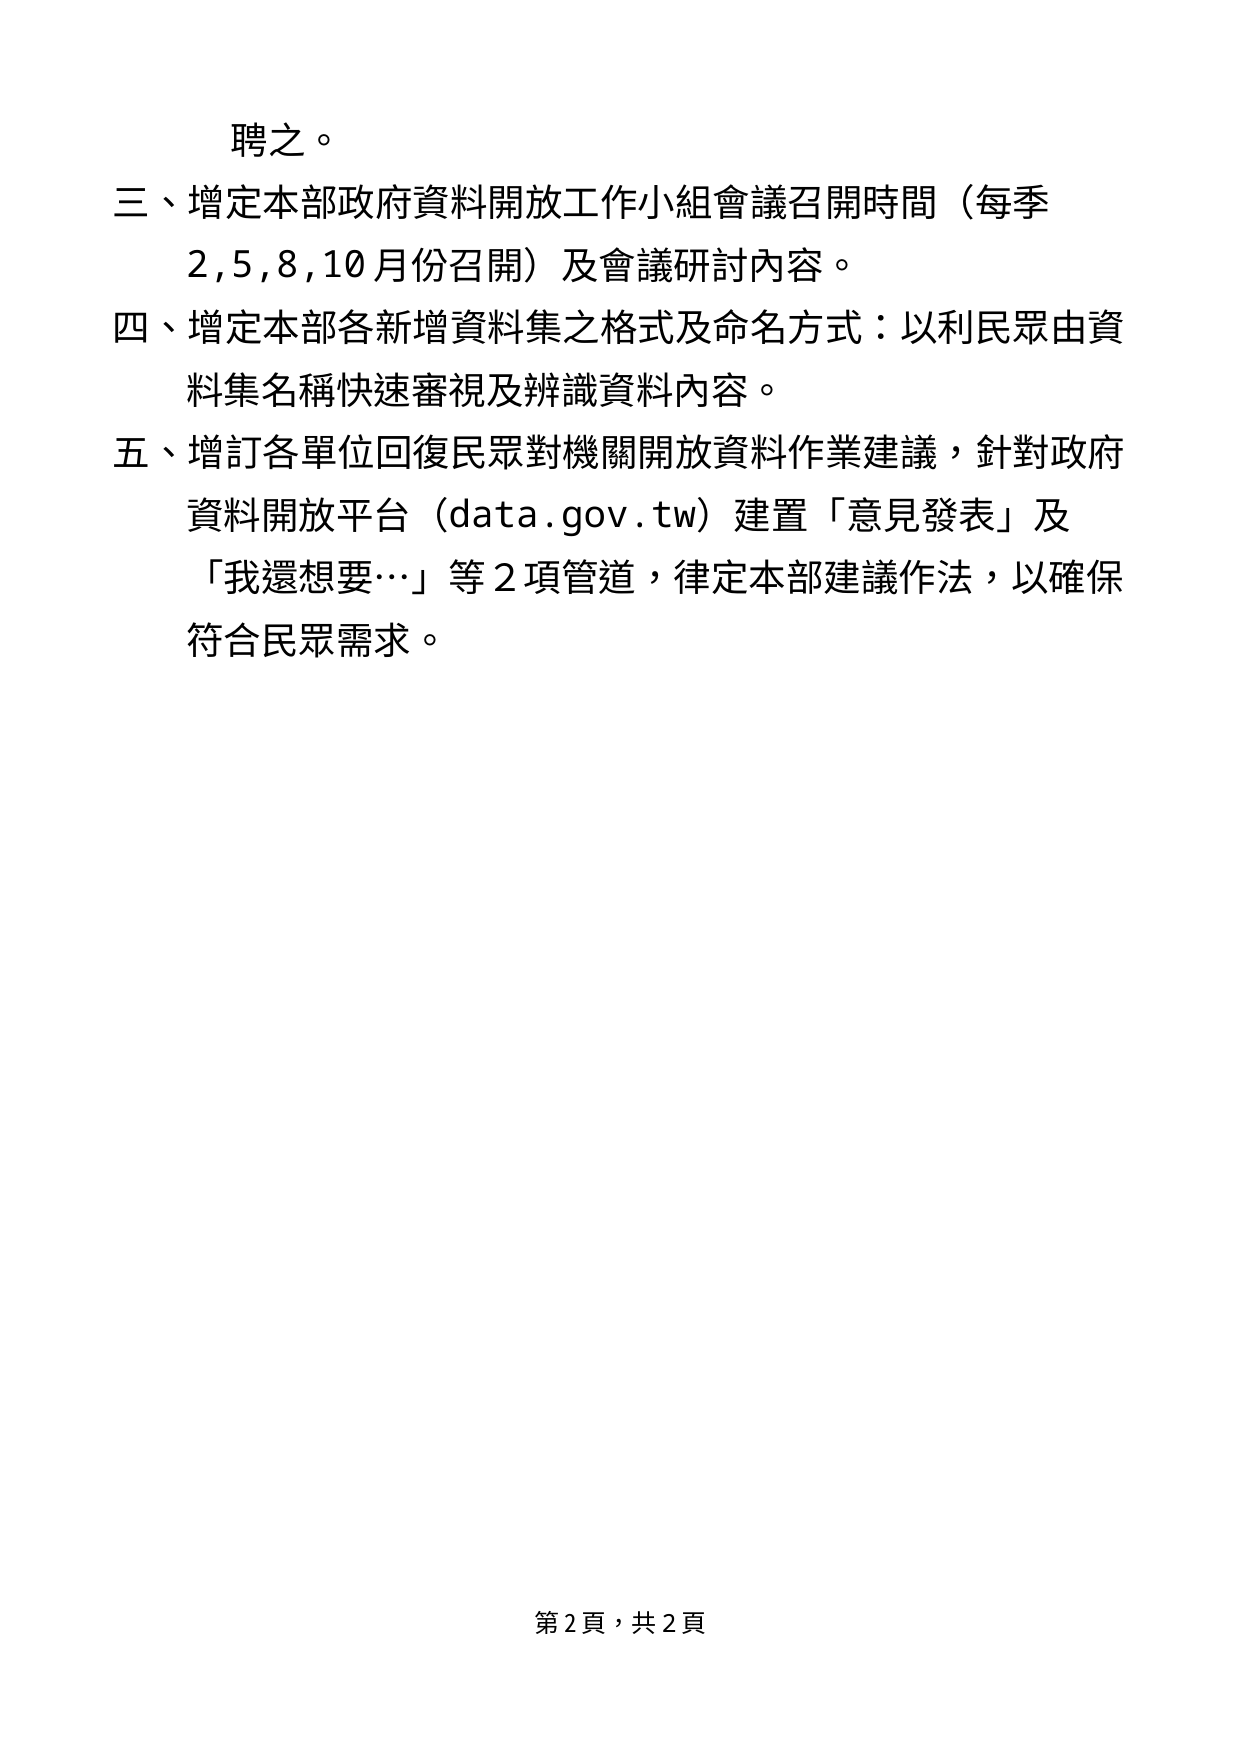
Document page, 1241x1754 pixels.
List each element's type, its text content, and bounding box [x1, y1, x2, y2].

text 三、增定本部政府資料開放工作小組會議召開時間（每季2,5,8,10月份召開）及會議研討內容。 [112, 159, 1128, 284]
text 五、增訂各單位回復民眾對機關開放資料作業建議，針對政府資料開放平台（data.gov.tw）建置「意見發表」及「我還想要…」等２項管道，律定本部建議作法，以確保符合民眾需求。 [112, 409, 1128, 659]
text 四、增定本部各新增資料集之格式及命名方式：以利民眾由資料集名稱快速審視及辨識資料內容。 [112, 284, 1128, 409]
text 聘之。 [112, 96, 1128, 159]
